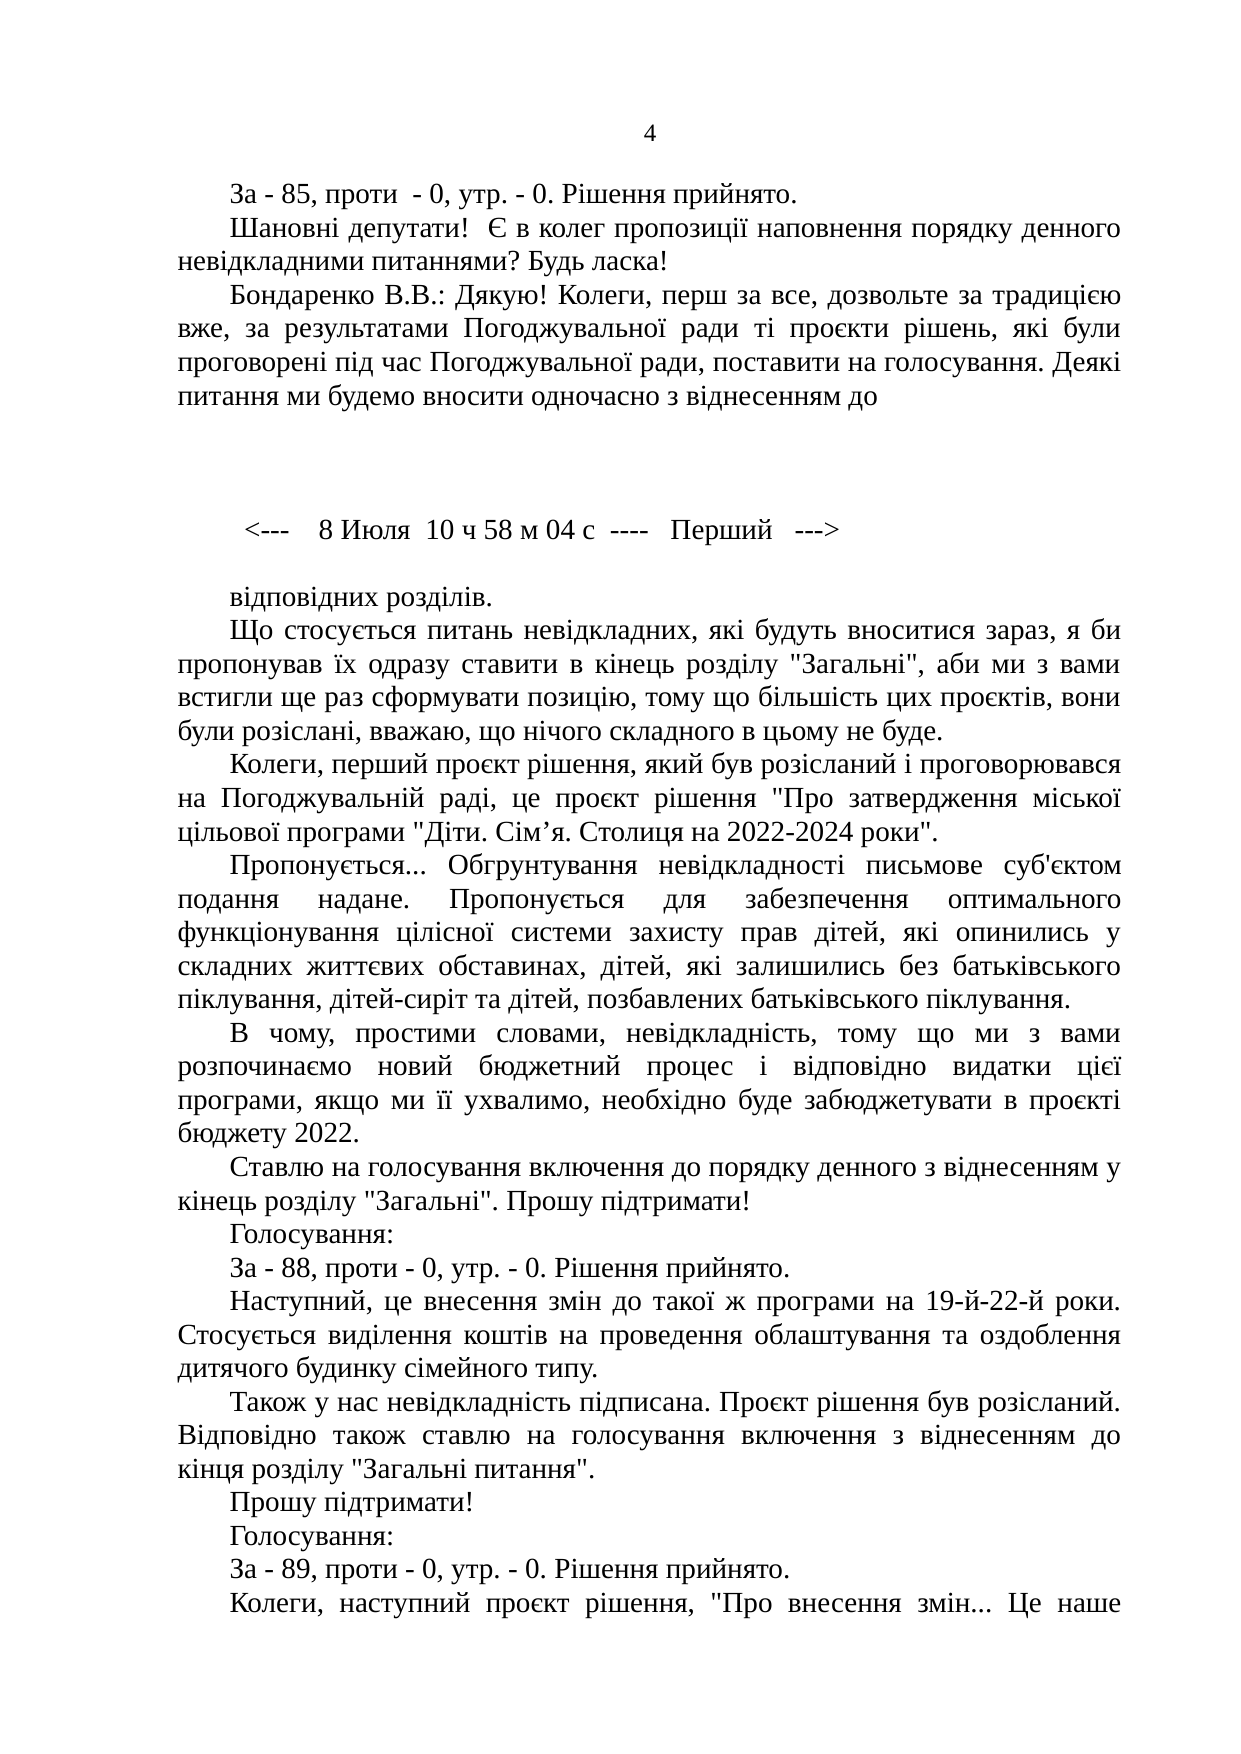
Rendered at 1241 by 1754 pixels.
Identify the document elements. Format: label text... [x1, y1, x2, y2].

text Колеги, перший проєкт рішення, який був розісланий і проговорювався на Погоджувальній раді, це проєкт рішення "Про затвердження міської цільової програми "Діти. Сім’я. Столиця на 2022-2024 роки". [177, 747, 1122, 847]
text За - 88, проти - 0, утр. - 0. Рішення прийнято. [177, 1250, 1122, 1283]
text <--- 8 Июля 10 ч 58 м 04 с ---- Перший ---> [177, 512, 1122, 545]
text Що стосується питань невідкладних, які будуть вноситися зараз, я би пропонував їх одразу ставити в кінець розділу "Загальні", аби ми з вами встигли ще раз сформувати позицію, тому що більшість цих проєктів, вони були розіслані, вважаю, що нічого складного в цьому не буде. [177, 612, 1122, 747]
text Прошу підтримати! [177, 1484, 1122, 1518]
text В чому, простими словами, невідкладність, тому що ми з вами розпочинаємо новий бюджетний процес і відповідно видатки цієї програми, якщо ми її ухвалимо, необхідно буде забюджетувати в проєкті бюджету 2022. [177, 1015, 1122, 1149]
text Колеги, наступний проєкт рішення, "Про внесення змін... Це наше [177, 1585, 1122, 1619]
text За - 85, проти - 0, утр. - 0. Рішення прийнято. [177, 176, 1122, 210]
text Голосування: [177, 1216, 1122, 1250]
text Ставлю на голосування включення до порядку денного з віднесенням у кінець розділу "Загальні". Прошу підтримати! [177, 1149, 1122, 1216]
text За - 89, проти - 0, утр. - 0. Рішення прийнято. [177, 1552, 1122, 1585]
text Наступний, це внесення змін до такої ж програми на 19-й-22-й роки. Стосується виділення коштів на проведення облаштування та оздоблення дитячого будинку сімейного типу. [177, 1283, 1122, 1384]
text Бондаренко В.В.: Дякую! Колеги, перш за все, дозвольте за традицією вже, за результатами Погоджувальної ради ті проєкти рішень, які були проговорені під час Погоджувальної ради, поставити на голосування. Деякі питання ми будемо вносити одночасно з віднесенням до [177, 277, 1122, 411]
text Голосування: [177, 1518, 1122, 1552]
text Шановні депутати! Є в колег пропозиції наповнення порядку денного невідкладними питаннями? Будь ласка! [177, 210, 1122, 277]
text відповідних розділів. [177, 579, 1122, 612]
text Також у нас невідкладність підписана. Проєкт рішення був розісланий. Відповідно також ставлю на голосування включення з віднесенням до кінця розділу "Загальні питання". [177, 1384, 1122, 1484]
text Пропонується... Обгрунтування невідкладності письмове суб'єктом подання надане. Пропонується для забезпечення оптимального функціонування цілісної системи захисту прав дітей, які опинились у складних життєвих обставинах, дітей, які залишились без батьківського піклування, дітей-сиріт та дітей, позбавлених батьківського піклування. [177, 847, 1122, 1015]
